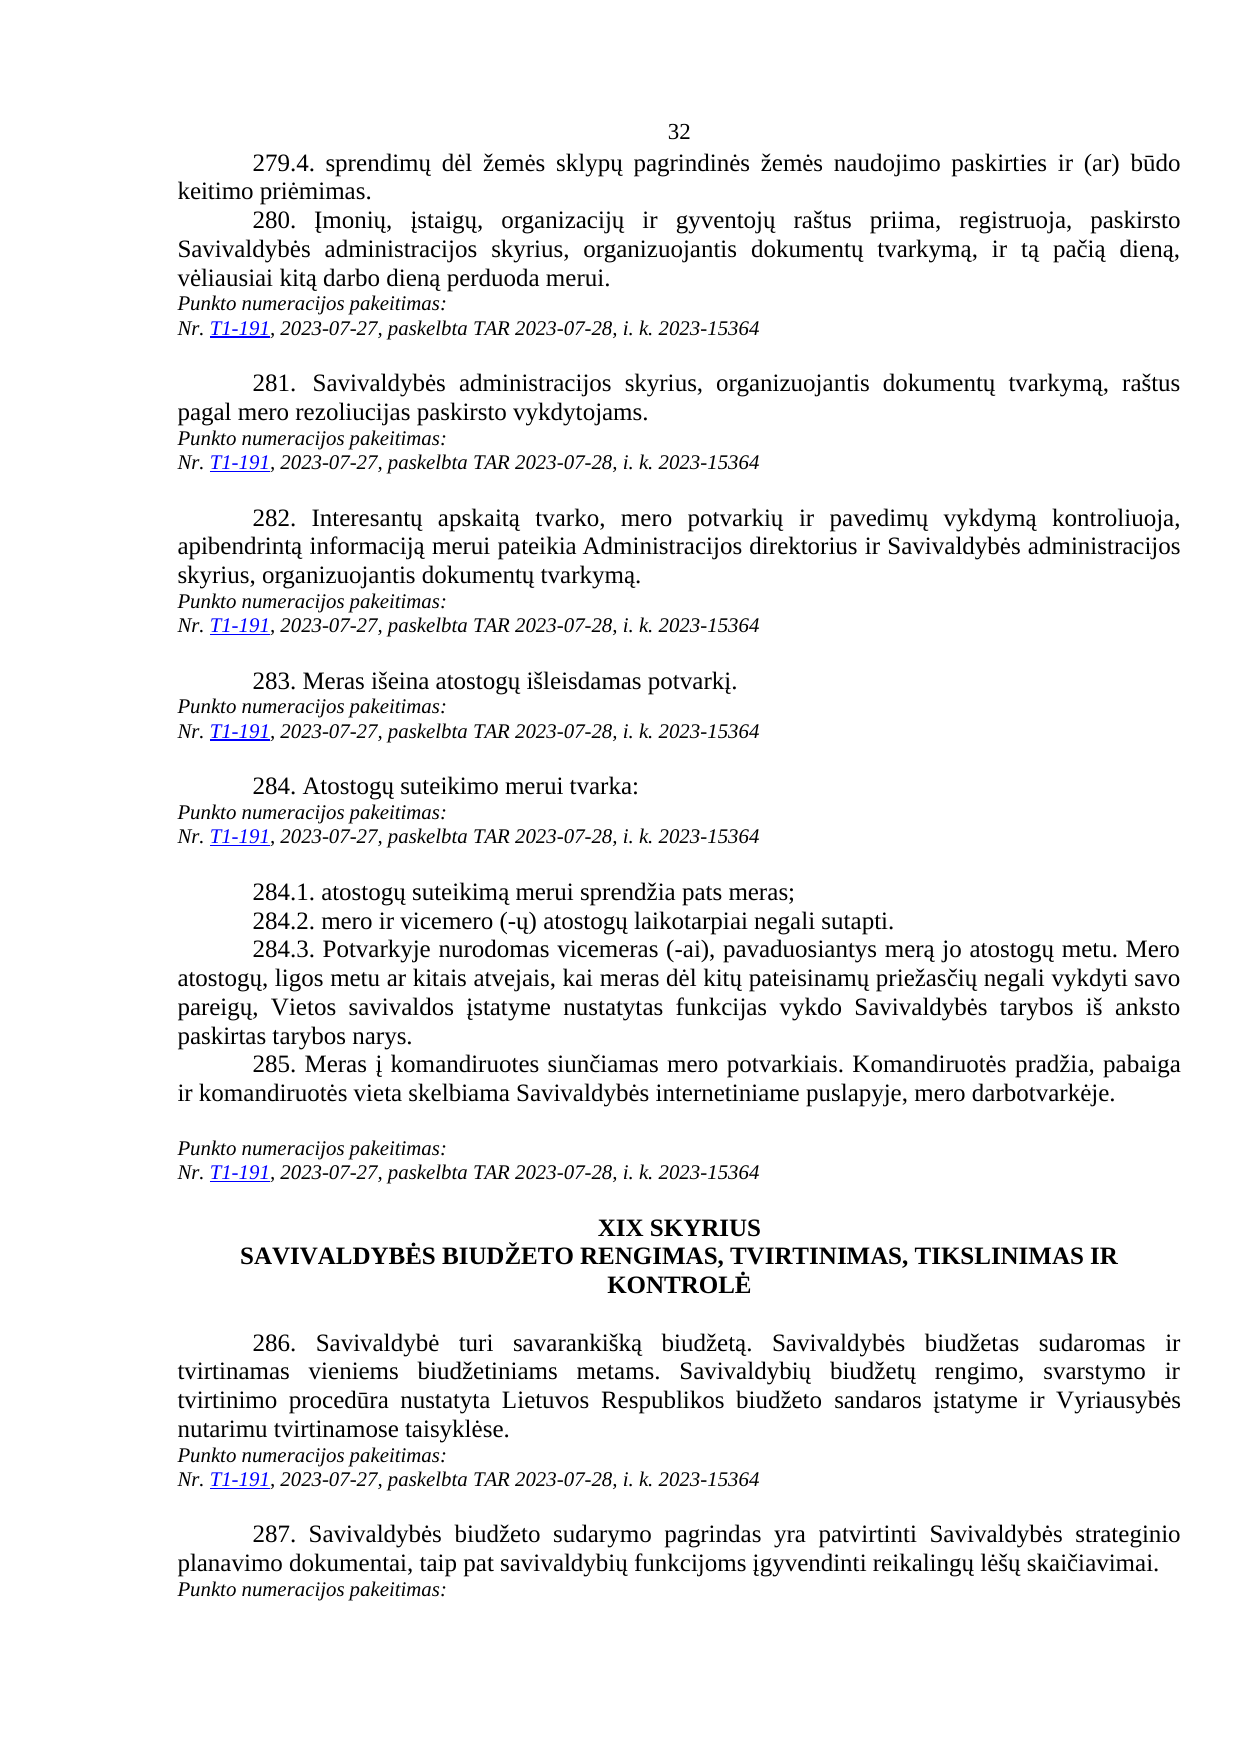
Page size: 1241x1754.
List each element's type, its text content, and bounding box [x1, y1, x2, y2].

text Nr. T1-191, 2023-07-27, paskelbta TAR 2023-07-28, i. k. 2023-15364 [177, 315, 1181, 339]
text Punkto numeracijos pakeitimas: [177, 1136, 1181, 1160]
text 287. Savivaldybės biudžeto sudarymo pagrindas yra patvirtinti Savivaldybės strateginio planavimo dokumentai, taip pat savivaldybių funkcijoms įgyvendinti reikalingų lėšų skaičiavimai. [177, 1519, 1181, 1577]
text 281. Savivaldybės administracijos skyrius, organizuojantis dokumentų tvarkymą, raštus pagal mero rezoliucijas paskirsto vykdytojams. [177, 368, 1181, 426]
text Nr. T1-191, 2023-07-27, paskelbta TAR 2023-07-28, i. k. 2023-15364 [177, 718, 1181, 743]
text Punkto numeracijos pakeitimas: [177, 694, 1181, 718]
text 279.4. sprendimų dėl žemės sklypų pagrindinės žemės naudojimo paskirties ir (ar) būdo keitimo priėmimas. [177, 148, 1181, 205]
text 284.2. mero ir vicemero (-ų) atostogų laikotarpiai negali sutapti. [177, 906, 1181, 934]
text XIX SKYRIUS [177, 1213, 1181, 1241]
text 282. Interesantų apskaitą tvarko, mero potvarkių ir pavedimų vykdymą kontroliuoja, apibendrintą informaciją merui pateikia Administracijos direktorius ir Savivaldybės administracijos skyrius, organizuojantis dokumentų tvarkymą. [177, 503, 1181, 589]
text 286. Savivaldybė turi savarankišką biudžetą. Savivaldybės biudžetas sudaromas ir tvirtinamas vieniems biudžetiniams metams. Savivaldybių biudžetų rengimo, svarstymo ir tvirtinimo procedūra nustatyta Lietuvos Respublikos biudžeto sandaros įstatyme ir Vyriausybės nutarimu tvirtinamose taisyklėse. [177, 1328, 1181, 1443]
text Punkto numeracijos pakeitimas: [177, 1443, 1181, 1467]
text Punkto numeracijos pakeitimas: [177, 426, 1181, 450]
text Nr. T1-191, 2023-07-27, paskelbta TAR 2023-07-28, i. k. 2023-15364 [177, 450, 1181, 474]
text Nr. T1-191, 2023-07-27, paskelbta TAR 2023-07-28, i. k. 2023-15364 [177, 1160, 1181, 1184]
text Punkto numeracijos pakeitimas: [177, 800, 1181, 824]
text Nr. T1-191, 2023-07-27, paskelbta TAR 2023-07-28, i. k. 2023-15364 [177, 1467, 1181, 1491]
text 284.3. Potvarkyje nurodomas vicemeras (-ai), pavaduosiantys merą jo atostogų metu. Mero atostogų, ligos metu ar kitais atvejais, kai meras dėl kitų pateisinamų priežasčių negali vykdyti savo pareigų, Vietos savivaldos įstatyme nustatytas funkcijas vykdo Savivaldybės tarybos iš anksto paskirtas tarybos narys. [177, 934, 1181, 1049]
text Nr. T1-191, 2023-07-27, paskelbta TAR 2023-07-28, i. k. 2023-15364 [177, 613, 1181, 637]
text Savivaldybės biudžeto RENGIMAS, Tvirtinimas, TIKSLINIMAS IR KONTROLĖ [177, 1241, 1181, 1299]
text Punkto numeracijos pakeitimas: [177, 589, 1181, 613]
text 285. Meras į komandiruotes siunčiamas mero potvarkiais. Komandiruotės pradžia, pabaiga ir komandiruotės vieta skelbiama Savivaldybės internetiniame puslapyje, mero darbotvarkėje. [177, 1049, 1181, 1107]
text 280. Įmonių, įstaigų, organizacijų ir gyventojų raštus priima, registruoja, paskirsto Savivaldybės administracijos skyrius, organizuojantis dokumentų tvarkymą, ir tą pačią dieną, vėliausiai kitą darbo dieną perduoda merui. [177, 205, 1181, 291]
text Punkto numeracijos pakeitimas: [177, 1577, 1181, 1601]
text 284. Atostogų suteikimo merui tvarka: [177, 771, 1181, 800]
text 284.1. atostogų suteikimą merui sprendžia pats meras; [177, 877, 1181, 906]
text Punkto numeracijos pakeitimas: [177, 291, 1181, 315]
text 283. Meras išeina atostogų išleisdamas potvarkį. [177, 666, 1181, 694]
text Nr. T1-191, 2023-07-27, paskelbta TAR 2023-07-28, i. k. 2023-15364 [177, 824, 1181, 848]
